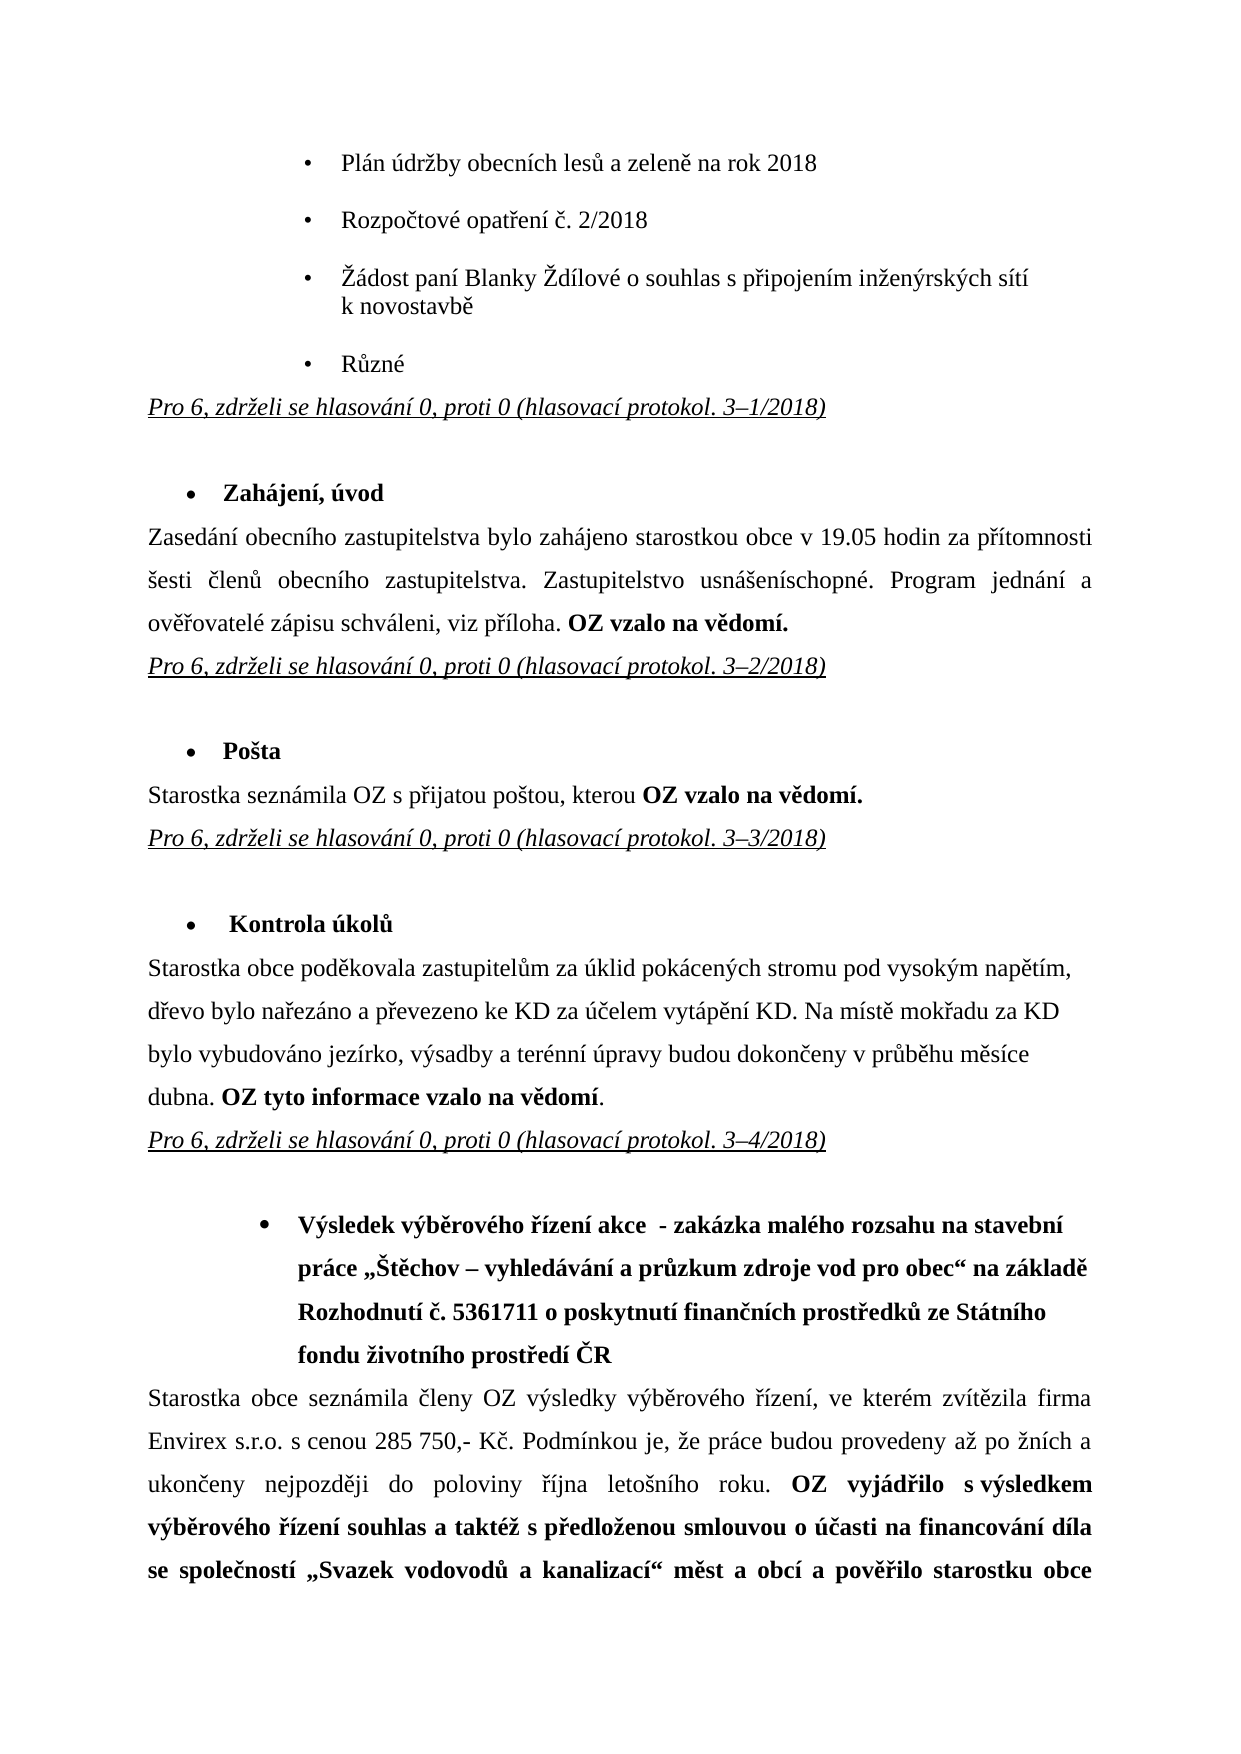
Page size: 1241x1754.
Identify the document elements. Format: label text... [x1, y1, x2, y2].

list Žádost paní Blanky Ždílové o souhlas s připojením inženýrských sítí k novostavbě [303, 263, 1093, 320]
text Pro 6, zdrželi se hlasování 0, proti 0 (hlasovací protokol. 3–1/2018) [148, 392, 1093, 421]
list Kontrola úkolů [185, 909, 1093, 938]
text Starostka obce seznámila členy OZ výsledky výběrového řízení, ve kterém zvítězila firma Envirex s.r.o. s cenou 285 750,- Kč. Podmínkou je, že práce budou provedeny až po žních a ukončeny nejpozději do poloviny října letošního roku. OZ vyjádřilo s výsledkem výběrového řízení souhlas a taktéž s předloženou smlouvou o účasti na financování díla se společností „Svazek vodovodů a kanalizací“ měst a obcí a pověřilo starostku obce [148, 1383, 1093, 1584]
list Plán údržby obecních lesů a zeleně na rok 2018 [303, 148, 1093, 176]
list Různé [303, 349, 1093, 378]
list Zahájení, úvod [185, 478, 1093, 507]
list Výsledek výběrového řízení akce - zakázka malého rozsahu na stavební práce „Štěchov – vyhledávání a průzkum zdroje vod pro obec“ na základě Rozhodnutí č. 5361711 o poskytnutí finančních prostředků ze Státního fondu životního prostředí ČR [260, 1210, 1093, 1368]
text Pro 6, zdrželi se hlasování 0, proti 0 (hlasovací protokol. 3–4/2018) [148, 1125, 1093, 1154]
list Rozpočtové opatření č. 2/2018 [303, 205, 1093, 234]
text Starostka seznámila OZ s přijatou poštou, kterou OZ vzalo na vědomí. [148, 780, 1093, 808]
text Zasedání obecního zastupitelstva bylo zahájeno starostkou obce v 19.05 hodin za přítomnosti šesti členů obecního zastupitelstva. Zastupitelstvo usnášeníschopné. Program jednání a ověřovatelé zápisu schváleni, viz příloha. OZ vzalo na vědomí. [148, 522, 1093, 637]
text Pro 6, zdrželi se hlasování 0, proti 0 (hlasovací protokol. 3–2/2018) [148, 651, 1093, 680]
text Starostka obce poděkovala zastupitelům za úklid pokácených stromu pod vysokým napětím, dřevo bylo nařezáno a převezeno ke KD za účelem vytápění KD. Na místě mokřadu za KD bylo vybudováno jezírko, výsadby a terénní úpravy budou dokončeny v průběhu měsíce dubna. OZ tyto informace vzalo na vědomí. [148, 953, 1093, 1111]
text Pro 6, zdrželi se hlasování 0, proti 0 (hlasovací protokol. 3–3/2018) [148, 823, 1093, 852]
list Pošta [185, 736, 1093, 765]
